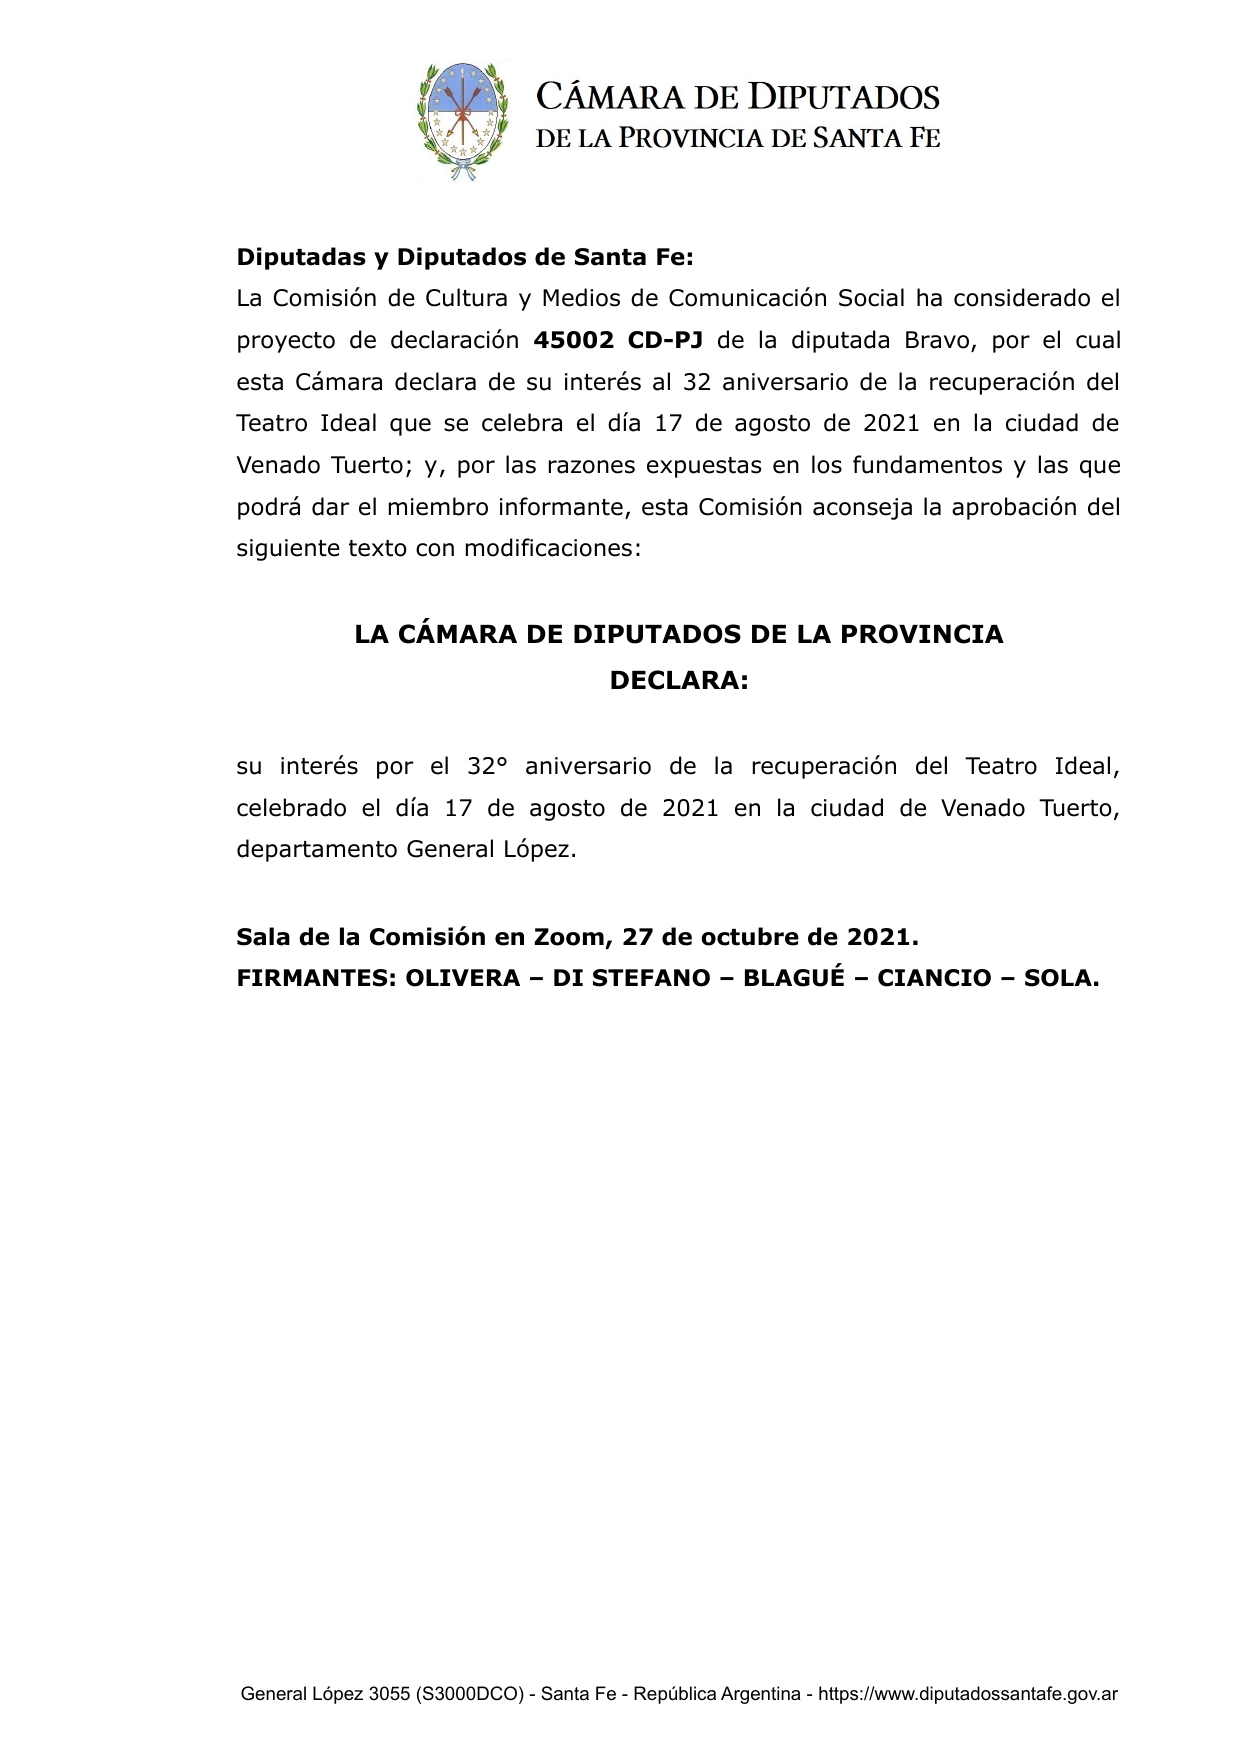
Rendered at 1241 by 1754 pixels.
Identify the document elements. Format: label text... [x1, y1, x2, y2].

text Sala de la Comisión en Zoom, 27 de octubre de 2021. [236, 922, 1122, 950]
text FIRMANTES: OLIVERA – DI STEFANO – BLAGUÉ – CIANCIO – SOLA. [236, 964, 1122, 992]
text La Comisión de Cultura y Medios de Comunicación Social ha considerado el proyecto de declaración 45002 CD-PJ de la diputada Bravo, por el cual esta Cámara declara de su interés al 32 aniversario de la recuperación del Teatro Ideal que se celebra el día 17 de agosto de 2021 en la ciudad de Venado Tuerto; y, por las razones expuestas en los fundamentos y las que podrá dar el miembro informante, esta Comisión aconseja la aprobación del siguiente texto con modificaciones: [236, 284, 1122, 562]
text DECLARA: [236, 664, 1122, 694]
picture [413, 59, 945, 183]
text LA CÁMARA DE DIPUTADOS DE LA PROVINCIA [236, 576, 1122, 649]
text su interés por el 32° aniversario de la recuperación del Teatro Ideal, celebrado el día 17 de agosto de 2021 en la ciudad de Venado Tuerto, departamento General López. [236, 751, 1122, 863]
text Diputadas y Diputados de Santa Fe: [236, 242, 1122, 270]
